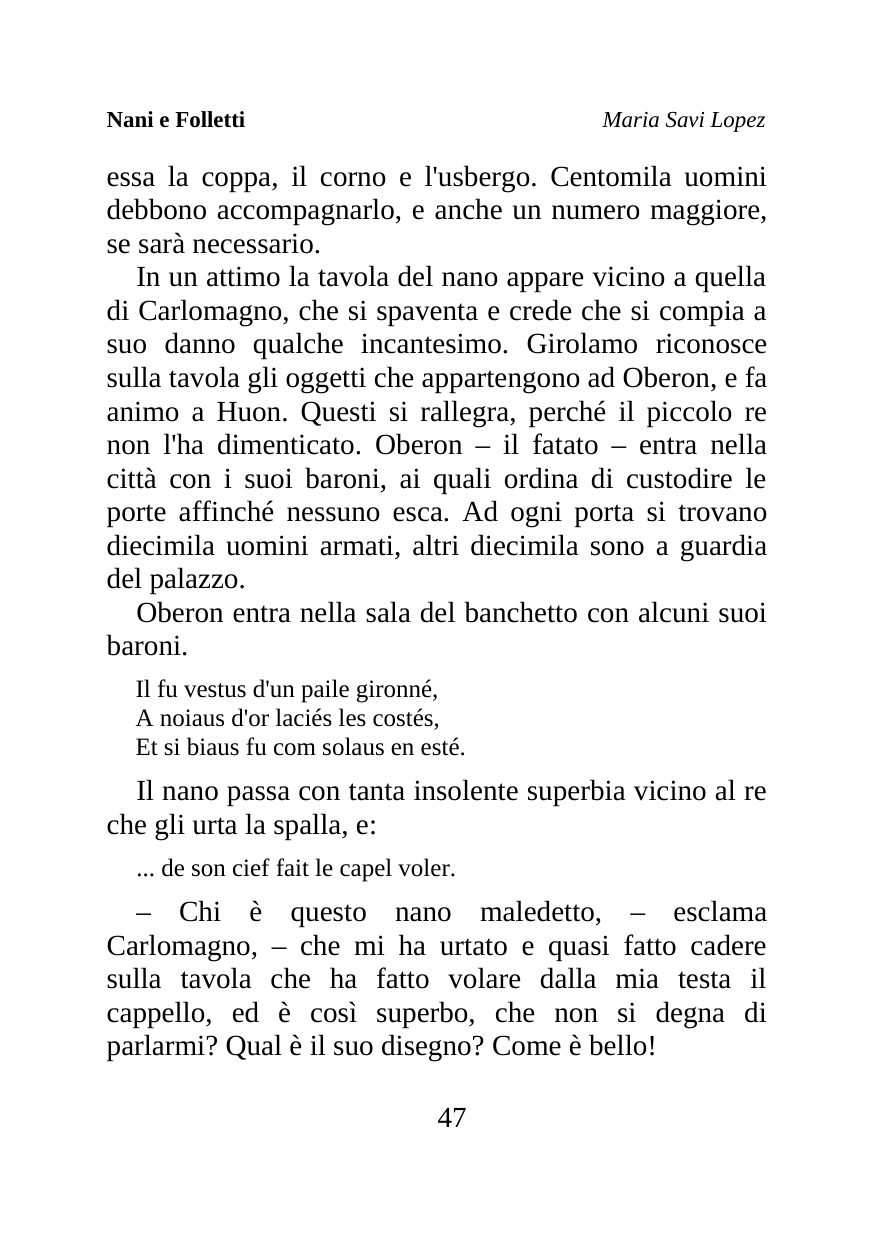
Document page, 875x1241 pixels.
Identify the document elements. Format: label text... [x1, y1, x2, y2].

text Oberon entra nella sala del banchetto con alcuni suoi baroni. [106, 595, 768, 662]
text – Chi è questo nano maledetto, – esclama Carlomagno, – che mi ha urtato e quasi fatto cadere sulla tavola che ha fatto volare dalla mia testa il cappello, ed è così superbo, che non si degna di parlarmi? Qual è il suo disegno? Come è bello! [106, 894, 768, 1062]
text essa la coppa, il corno e l'usbergo. Centomila uomini debbono accompagnarlo, e anche un numero maggiore, se sarà necessario. [106, 159, 768, 259]
text Il fu vestus d'un paile gironné, A noiaus d'or laciés les costés, Et si biaus fu com solaus en esté. [135, 674, 768, 761]
text Il nano passa con tanta insolente superbia vicino al re che gli urta la spalla, e: [106, 773, 768, 840]
text In un attimo la tavola del nano appare vicino a quella di Carlomagno, che si spaventa e crede che si compia a suo danno qualche incantesimo. Girolamo riconosce sulla tavola gli oggetti che appartengono ad Oberon, e fa animo a Huon. Questi si rallegra, perché il piccolo re non l'ha dimenticato. Oberon – il fatato – entra nella città con i suoi baroni, ai quali ordina di custodire le porte affinché nessuno esca. Ad ogni porta si trovano diecimila uomini armati, altri diecimila sono a guardia del palazzo. [106, 259, 768, 595]
text ... de son cief fait le capel voler. [106, 853, 768, 882]
